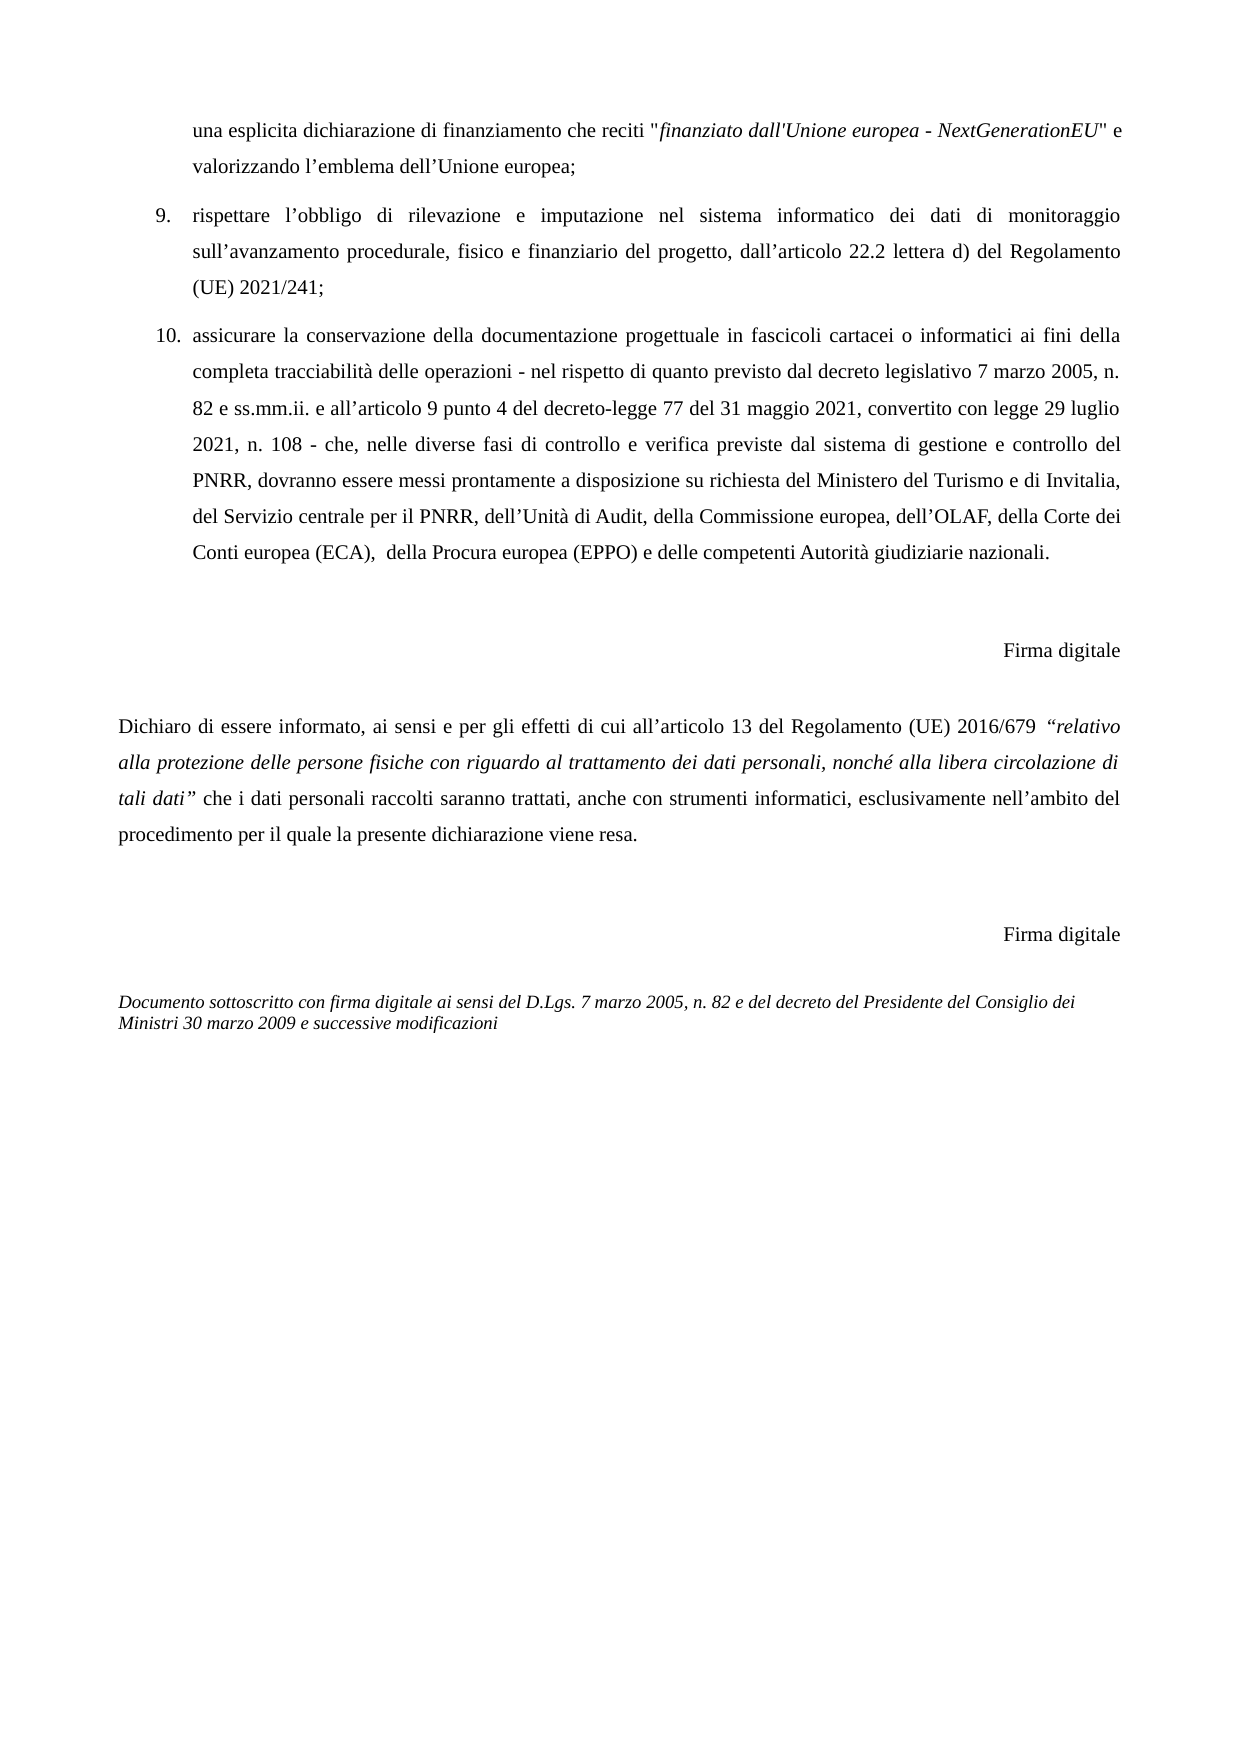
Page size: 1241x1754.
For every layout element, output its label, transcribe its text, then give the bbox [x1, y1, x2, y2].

text Documento sottoscritto con firma digitale ai sensi del D.Lgs. 7 marzo 2005, n. 82 e del decreto del Presidente del Consiglio dei Ministri 30 marzo 2009 e successive modificazioni [118, 991, 1131, 1034]
subtitle assicurare la conservazione della documentazione progettuale in fascicoli cartacei o informatici ai fini della completa tracciabilità delle operazioni - nel rispetto di quanto previsto dal decreto legislativo 7 marzo 2005, n. 82 e ss.mm.ii. e all’articolo 9 punto 4 del decreto-legge 77 del 31 maggio 2021, convertito con legge 29 luglio 2021, n. 108 - che, nelle diverse fasi di controllo e verifica previste dal sistema di gestione e controllo del PNRR, dovranno essere messi prontamente a disposizione su richiesta del Ministero del Turismo e di Invitalia, del Servizio centrale per il PNRR, dell’Unità di Audit, della Commissione europea, dell’OLAF, della Corte dei Conti europea (ECA), della Procura europea (EPPO) e delle competenti Autorità giudiziarie nazionali. [155, 323, 1122, 564]
subtitle una esplicita dichiarazione di finanziamento che reciti "finanziato dall'Unione europea - NextGenerationEU" e valorizzando l’emblema dell’Unione europea; [155, 118, 1122, 178]
subtitle rispettare l’obbligo di rilevazione e imputazione nel sistema informatico dei dati di monitoraggio sull’avanzamento procedurale, fisico e finanziario del progetto, dall’articolo 22.2 lettera d) del Regolamento (UE) 2021/241; [155, 203, 1122, 299]
text Firma digitale [929, 638, 1131, 662]
text Dichiaro di essere informato, ai sensi e per gli effetti di cui all’articolo 13 del Regolamento (UE) 2016/679 “relativo alla protezione delle persone fisiche con riguardo al trattamento dei dati personali, nonché alla libera circolazione di tali dati” che i dati personali raccolti saranno trattati, anche con strumenti informatici, esclusivamente nell’ambito del procedimento per il quale la presente dichiarazione viene resa. [118, 714, 1122, 846]
text Firma digitale [929, 922, 1131, 946]
